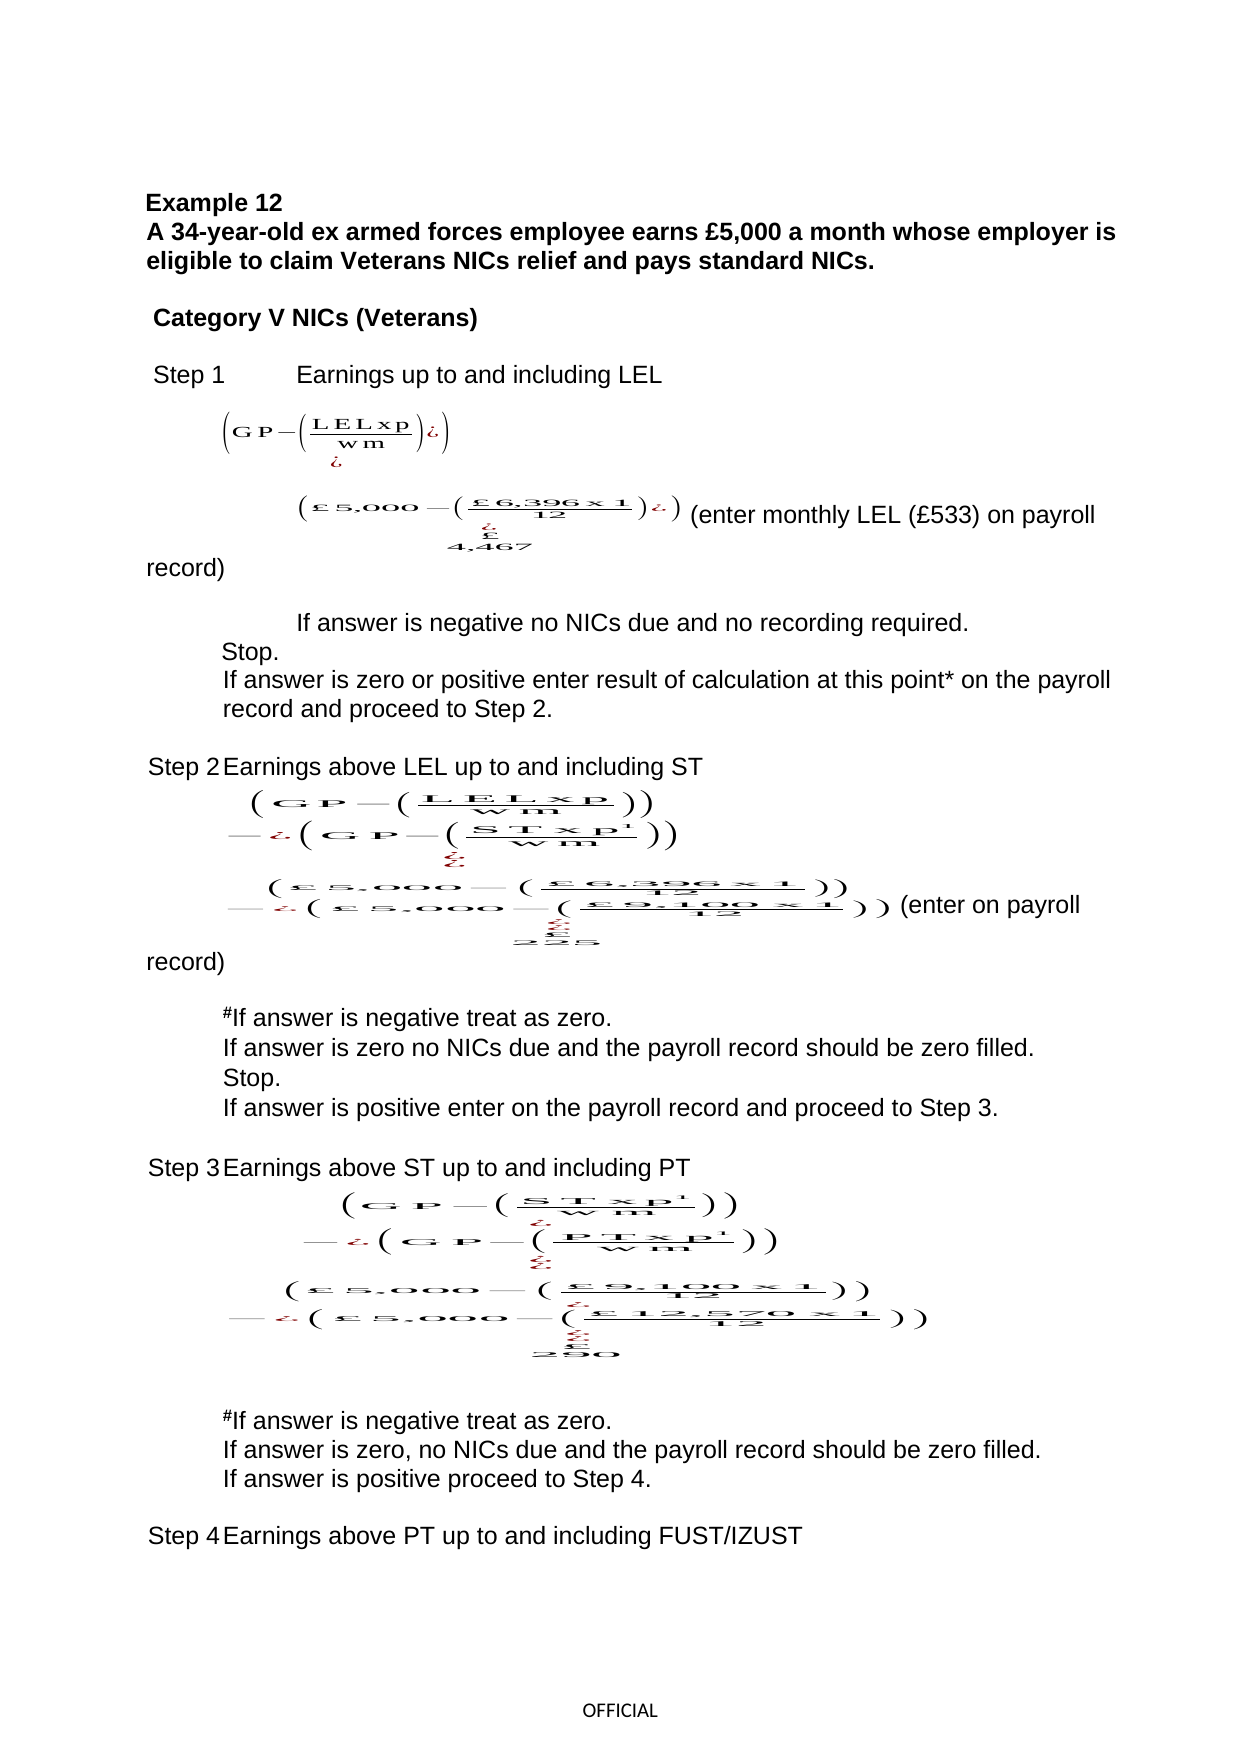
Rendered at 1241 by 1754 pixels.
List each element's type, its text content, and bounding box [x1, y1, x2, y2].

text (enter monthly LEL (£533) on payroll record) [146, 495, 1124, 581]
subtitle Example 12 [145, 188, 1124, 217]
text Step 2 Earnings above LEL up to and including ST [148, 751, 1124, 780]
text If answer is zero or positive enter result of calculation at this point* on the payroll record and proceed to Step 2. [223, 665, 1124, 723]
text Stop. [146, 636, 1124, 665]
text Step 3 Earnings above ST up to and including PT [148, 1153, 1124, 1182]
text If answer is positive proceed to Step 4. [148, 1464, 1124, 1492]
text If answer is positive enter on the payroll record and proceed to Step 3. [148, 1093, 1124, 1122]
text Step 4 Earnings above PT up to and including FUST/IZUST [148, 1521, 1122, 1550]
text If answer is zero, no NICs due and the payroll record should be zero filled. [148, 1435, 1124, 1464]
text Category V NICs (Veterans) [146, 303, 1124, 332]
text Step 1 Earnings up to and including LEL [146, 360, 1124, 389]
text (enter on payroll record) [146, 879, 1124, 976]
text A 34-year-old ex armed forces employee earns £5,000 a month whose employer is eligible to claim Veterans NICs relief and pays standard NICs. [146, 217, 1124, 274]
text #If answer is negative treat as zero. [148, 1003, 1124, 1032]
text If answer is negative no NICs due and no recording required. [146, 608, 1124, 636]
text Stop. [148, 1063, 1124, 1092]
text If answer is zero no NICs due and the payroll record should be zero filled. [148, 1033, 1124, 1062]
text #If answer is negative treat as zero. [148, 1406, 1124, 1435]
